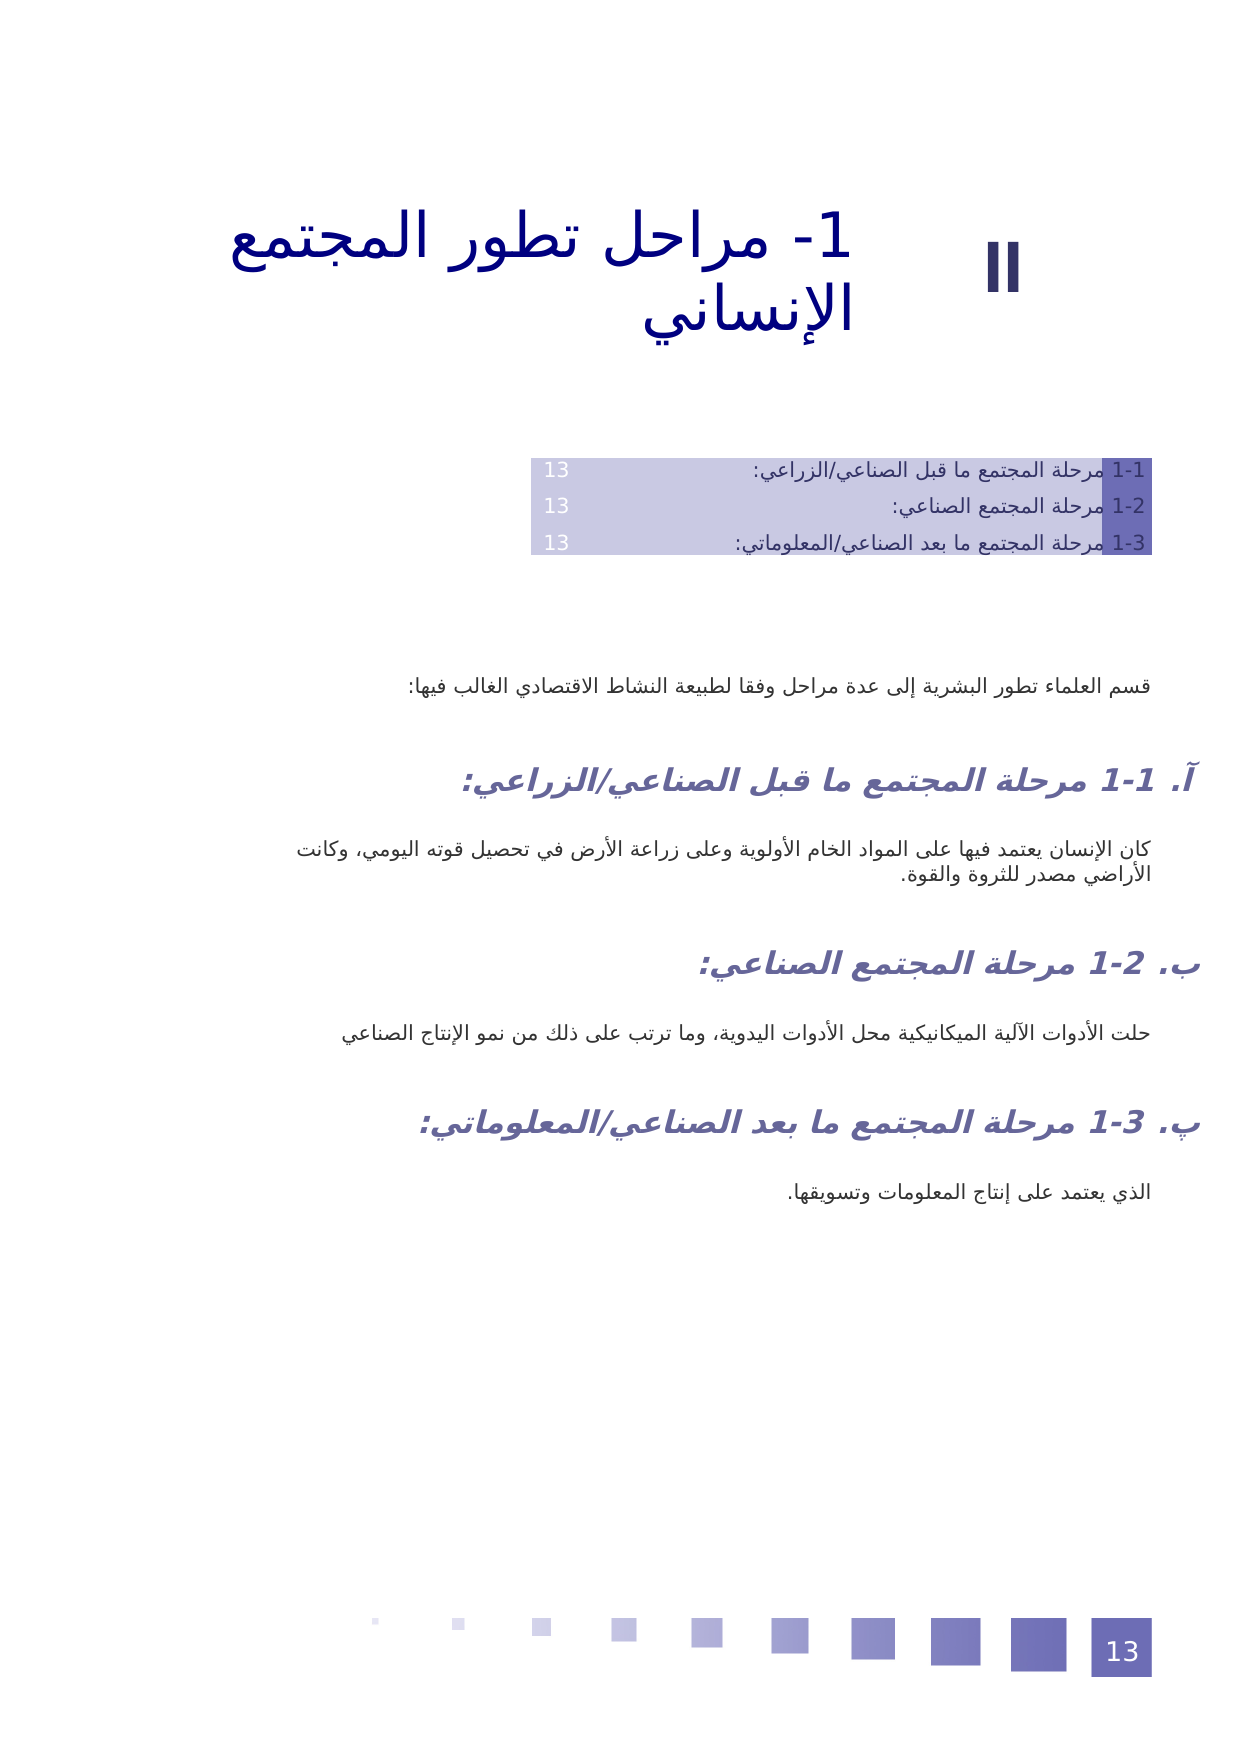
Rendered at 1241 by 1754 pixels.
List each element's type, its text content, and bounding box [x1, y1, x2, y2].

text II [903, 227, 1104, 308]
picture [531, 458, 1152, 555]
text الذي يعتمد على إنتاج المعلومات وتسويقها. [266, 1180, 1152, 1204]
title 1-1 مرحلة المجتمع ما قبل الصناعي/الزراعي: 13 [543, 458, 1146, 483]
text حلت الأدوات الآلية الميكانيكية محل الأدوات اليدوية، وما ترتب على ذلك من نمو الإنتاج الصناعي [266, 1021, 1152, 1045]
text قسم العلماء تطور البشرية إلى عدة مراحل وفقا لطبيعة النشاط الاقتصادي الغالب فيها: [266, 674, 1152, 698]
picture [177, 1618, 1152, 1677]
title 1-1 مرحلة المجتمع ما قبل الصناعي/الزراعي: [266, 762, 1211, 798]
title 1-2 مرحلة المجتمع الصناعي: 13 [543, 494, 1146, 519]
title 1-2 مرحلة المجتمع الصناعي: [266, 945, 1211, 981]
title II-1- مراحل تطور المجتمع الإنساني [213, 199, 856, 345]
title 1-3 مرحلة المجتمع ما بعد الصناعي/المعلوماتي: [266, 1104, 1211, 1140]
text كان الإنسان يعتمد فيها على المواد الخام الأولوية وعلى زراعة الأرض في تحصيل قوته اليومي، وكانت الأراضي مصدر للثروة والقوة. [266, 837, 1152, 886]
title 1-3 مرحلة المجتمع ما بعد الصناعي/المعلوماتي: 13 [543, 531, 1146, 555]
